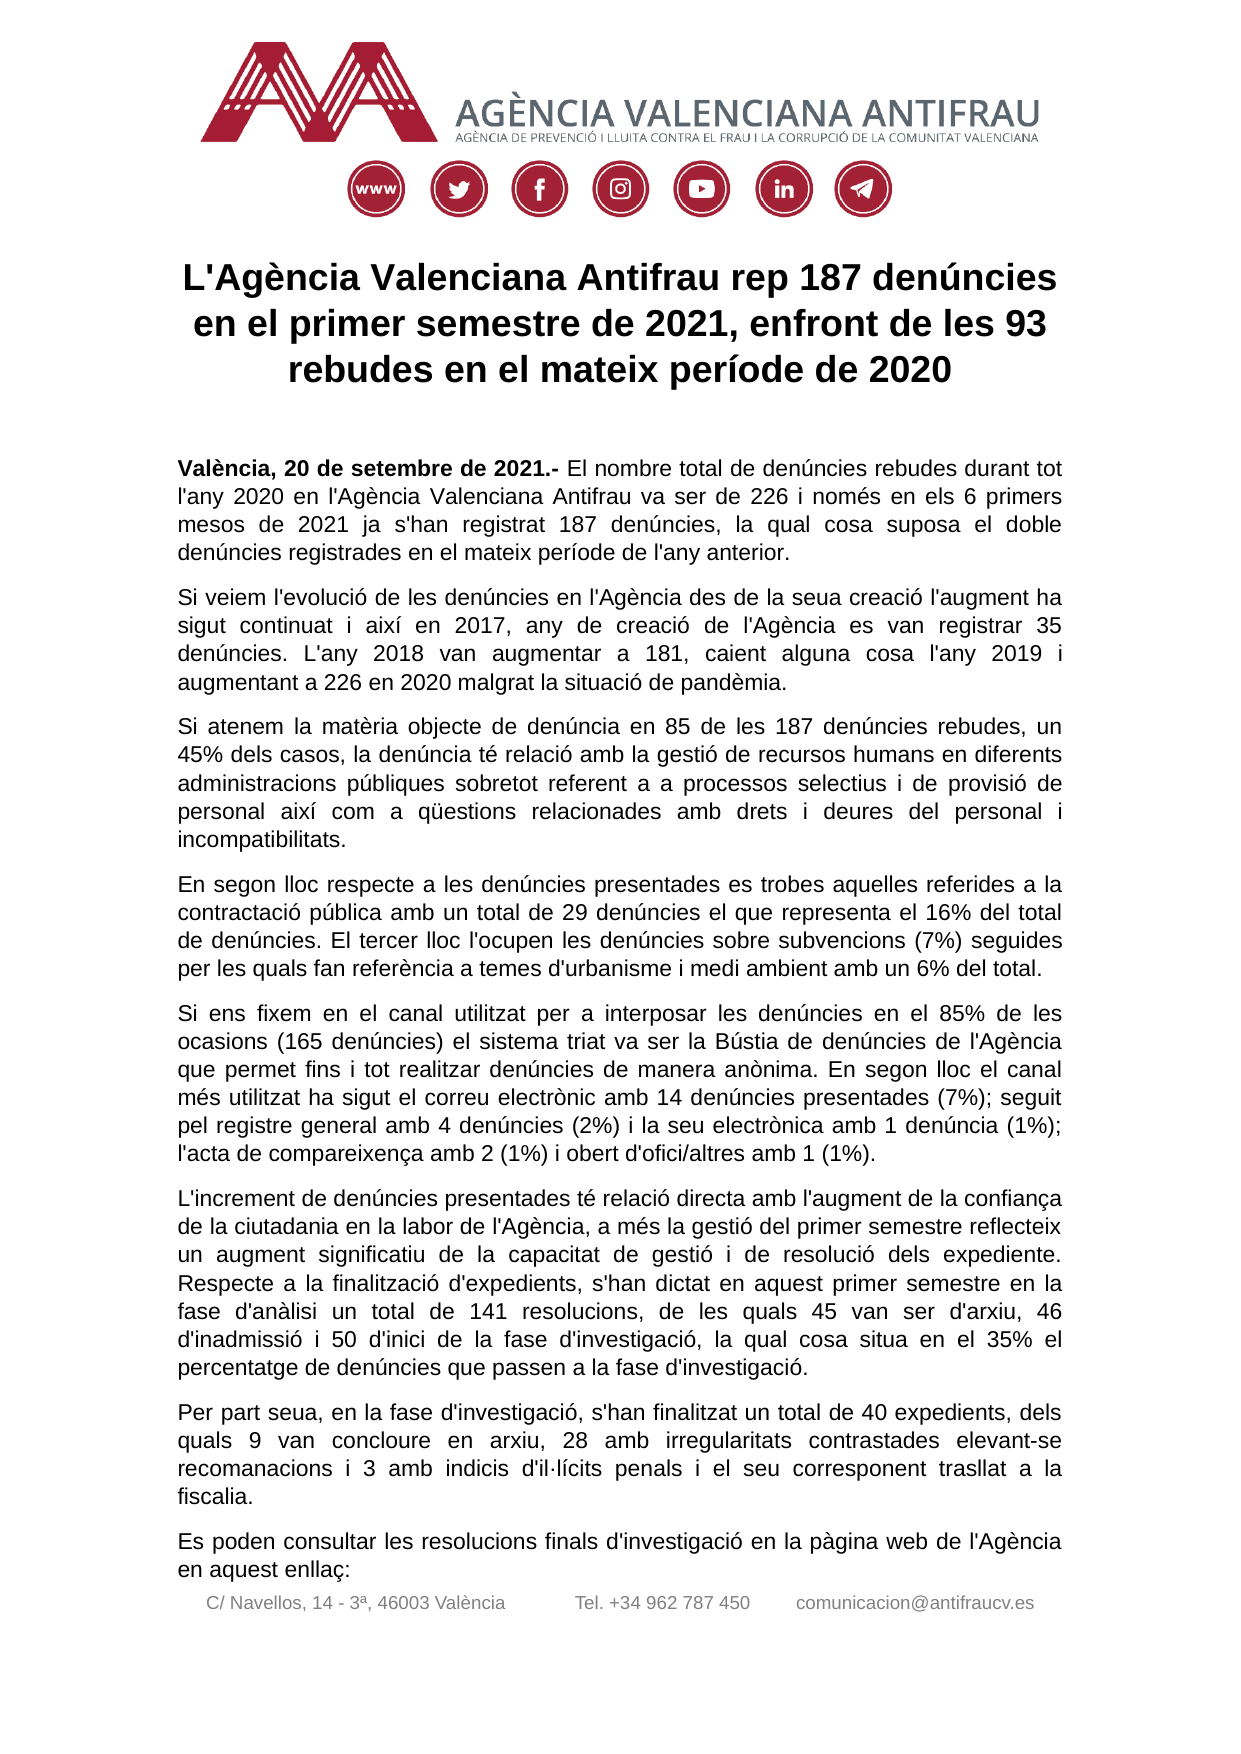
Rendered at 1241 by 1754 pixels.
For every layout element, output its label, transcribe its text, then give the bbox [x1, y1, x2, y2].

text Si atenem la matèria objecte de denúncia en 85 de les 187 denúncies rebudes, un 45% dels casos, la denúncia té relació amb la gestió de recursos humans en diferents administracions públiques sobretot referent a a processos selectius i de provisió de personal així com a qüestions relacionades amb drets i deures del personal i incompatibilitats. [177, 713, 1063, 852]
text Nota de Premsa [177, 74, 200, 141]
text Es poden consultar les resolucions finals d'investigació en la pàgina web de l'Agència en aquest enllaç: [177, 1528, 1063, 1582]
text Si ens fixem en el canal utilitzat per a interposar les denúncies en el 85% de les ocasions (165 denúncies) el sistema triat va ser la Bústia de denúncies de l'Agència que permet fins i tot realitzar denúncies de manera anònima. En segon lloc el canal més utilitzat ha sigut el correu electrònic amb 14 denúncies presentades (7%); seguit pel registre general amb 4 denúncies (2%) i la seu electrònica amb 1 denúncia (1%); l'acta de compareixença amb 2 (1%) i obert d'ofici/altres amb 1 (1%). [177, 1000, 1063, 1167]
text En segon lloc respecte a les denúncies presentades es trobes aquelles referides a la contractació pública amb un total de 29 denúncies el que representa el 16% del total de denúncies. El tercer lloc l'ocupen les denúncies sobre subvencions (7%) seguides per les quals fan referència a temes d'urbanisme i medi ambient amb un 6% del total. [177, 871, 1063, 981]
text Nota de Premsa [1039, 74, 1063, 141]
text Si veiem l'evolució de les denúncies en l'Agència des de la seua creació l'augment ha sigut continuat i així en 2017, any de creació de l'Agència es van registrar 35 denúncies. L'any 2018 van augmentar a 181, caient alguna cosa l'any 2019 i augmentant a 226 en 2020 malgrat la situació de pandèmia. [177, 584, 1063, 695]
text L'increment de denúncies presentades té relació directa amb l'augment de la confiança de la ciutadania en la labor de l'Agència, a més la gestió del primer semestre reflecteix un augment significatiu de la capacitat de gestió i de resolució dels expediente. Respecte a la finalització d'expedients, s'han dictat en aquest primer semestre en la fase d'anàlisi un total de 141 resolucions, de les quals 45 van ser d'arxiu, 46 d'inadmissió i 50 d'inici de la fase d'investigació, la qual cosa situa en el 35% el percentatge de denúncies que passen a la fase d'investigació. [177, 1185, 1063, 1380]
text València, 20 de setembre de 2021.- El nombre total de denúncies rebudes durant tot l'any 2020 en l'Agència Valenciana Antifrau va ser de 226 i només en els 6 primers mesos de 2021 ja s'han registrat 187 denúncies, la qual cosa suposa el doble denúncies registrades en el mateix període de l'any anterior. [177, 455, 1063, 566]
text Per part seua, en la fase d'investigació, s'han finalitzat un total de 40 expedients, dels quals 9 van concloure en arxiu, 28 amb irregularitats contrastades elevant-se recomanacions i 3 amb indicis d'il·lícits penals i el seu corresponent trasllat a la fiscalia. [177, 1399, 1063, 1509]
text L'Agència Valenciana Antifrau rep 187 denúncies en el primer semestre de 2021, enfront de les 93 rebudes en el mateix període de 2020 [177, 255, 1063, 391]
